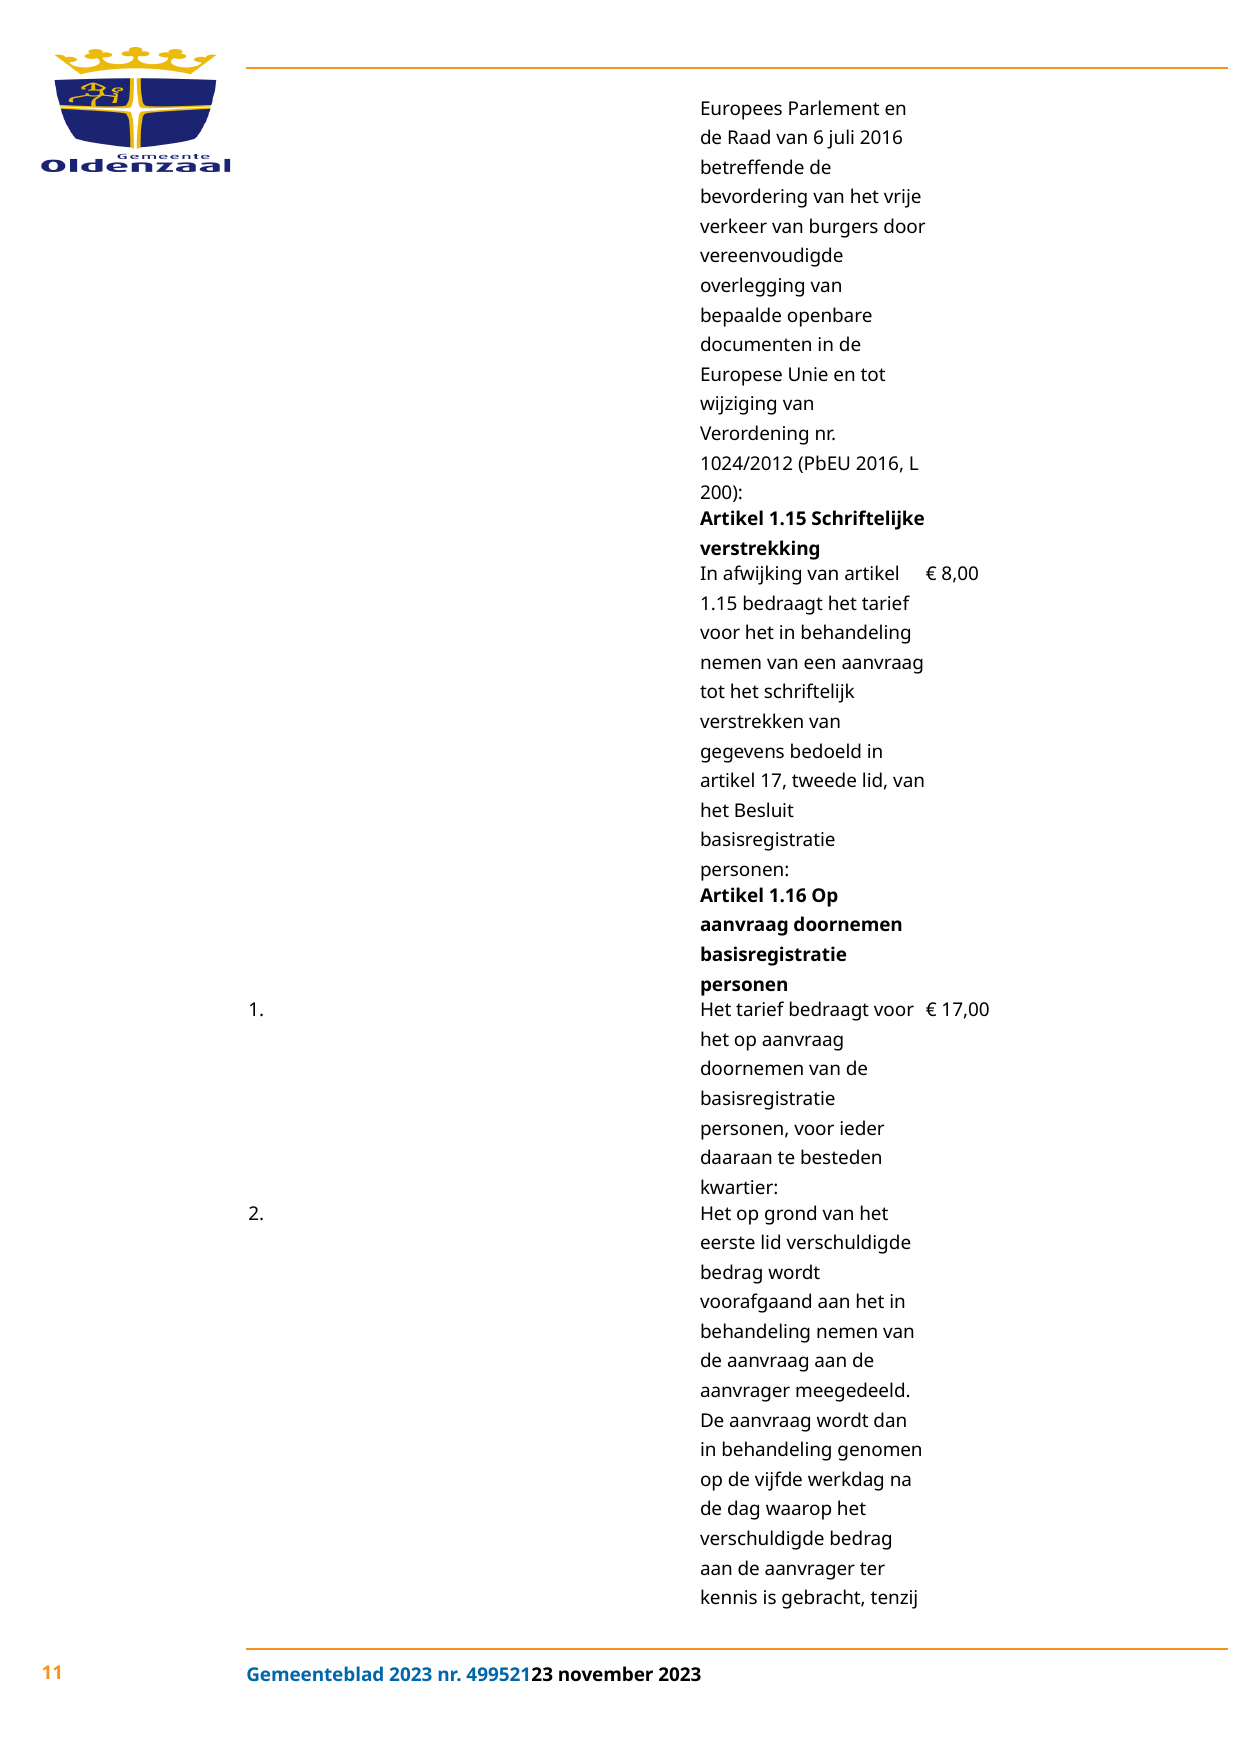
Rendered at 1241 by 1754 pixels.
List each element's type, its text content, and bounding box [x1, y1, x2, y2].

table_cell [474, 95, 700, 505]
table_cell [248, 560, 474, 882]
table_cell [248, 505, 474, 560]
table_cell € 8,00 [926, 560, 1152, 882]
table_cell [926, 1200, 1152, 1610]
table_cell Het tarief bedraagt voor het op aanvraag doornemen van de basisregistratie personen, voor ieder daaraan te besteden kwartier: [700, 996, 926, 1200]
table_cell Het op grond van het eerste lid verschuldigde bedrag wordt voorafgaand aan het in behandeling nemen van de aanvraag aan de aanvrager meegedeeld. De aanvraag wordt dan in behandeling genomen op de vijfde werkdag na de dag waarop het verschuldigde bedrag aan de aanvrager ter kennis is gebracht, tenzij [700, 1200, 926, 1610]
table_cell [474, 505, 700, 560]
table_cell 2. [248, 1200, 474, 1610]
table_cell [926, 505, 1152, 560]
table_cell [474, 996, 700, 1200]
table_cell [248, 882, 474, 996]
table_cell [474, 882, 700, 996]
table_cell [926, 882, 1152, 996]
table_cell 1. [248, 996, 474, 1200]
table_cell In afwijking van artikel 1.15 bedraagt het tarief voor het in behandeling nemen van een aanvraag tot het schriftelijk verstrekken van gegevens bedoeld in artikel 17, tweede lid, van het Besluit basisregistratie personen: [700, 560, 926, 882]
table_cell € 17,00 [926, 996, 1152, 1200]
table_cell [926, 95, 1152, 505]
table_cell [248, 95, 474, 505]
table_cell Artikel 1.15 Schriftelijke verstrekking [700, 505, 926, 560]
table_cell Europees Parlement en de Raad van 6 juli 2016 betreffende de bevordering van het vrije verkeer van burgers door vereenvoudigde overlegging van bepaalde openbare documenten in de Europese Unie en tot wijziging van Verordening nr. 1024/2012 (PbEU 2016, L 200): [700, 95, 926, 505]
table_cell Artikel 1.16 Op aanvraag doornemen basisregistratie personen [700, 882, 926, 996]
table_cell [474, 1200, 700, 1610]
table_cell [474, 560, 700, 882]
picture [41, 47, 231, 172]
